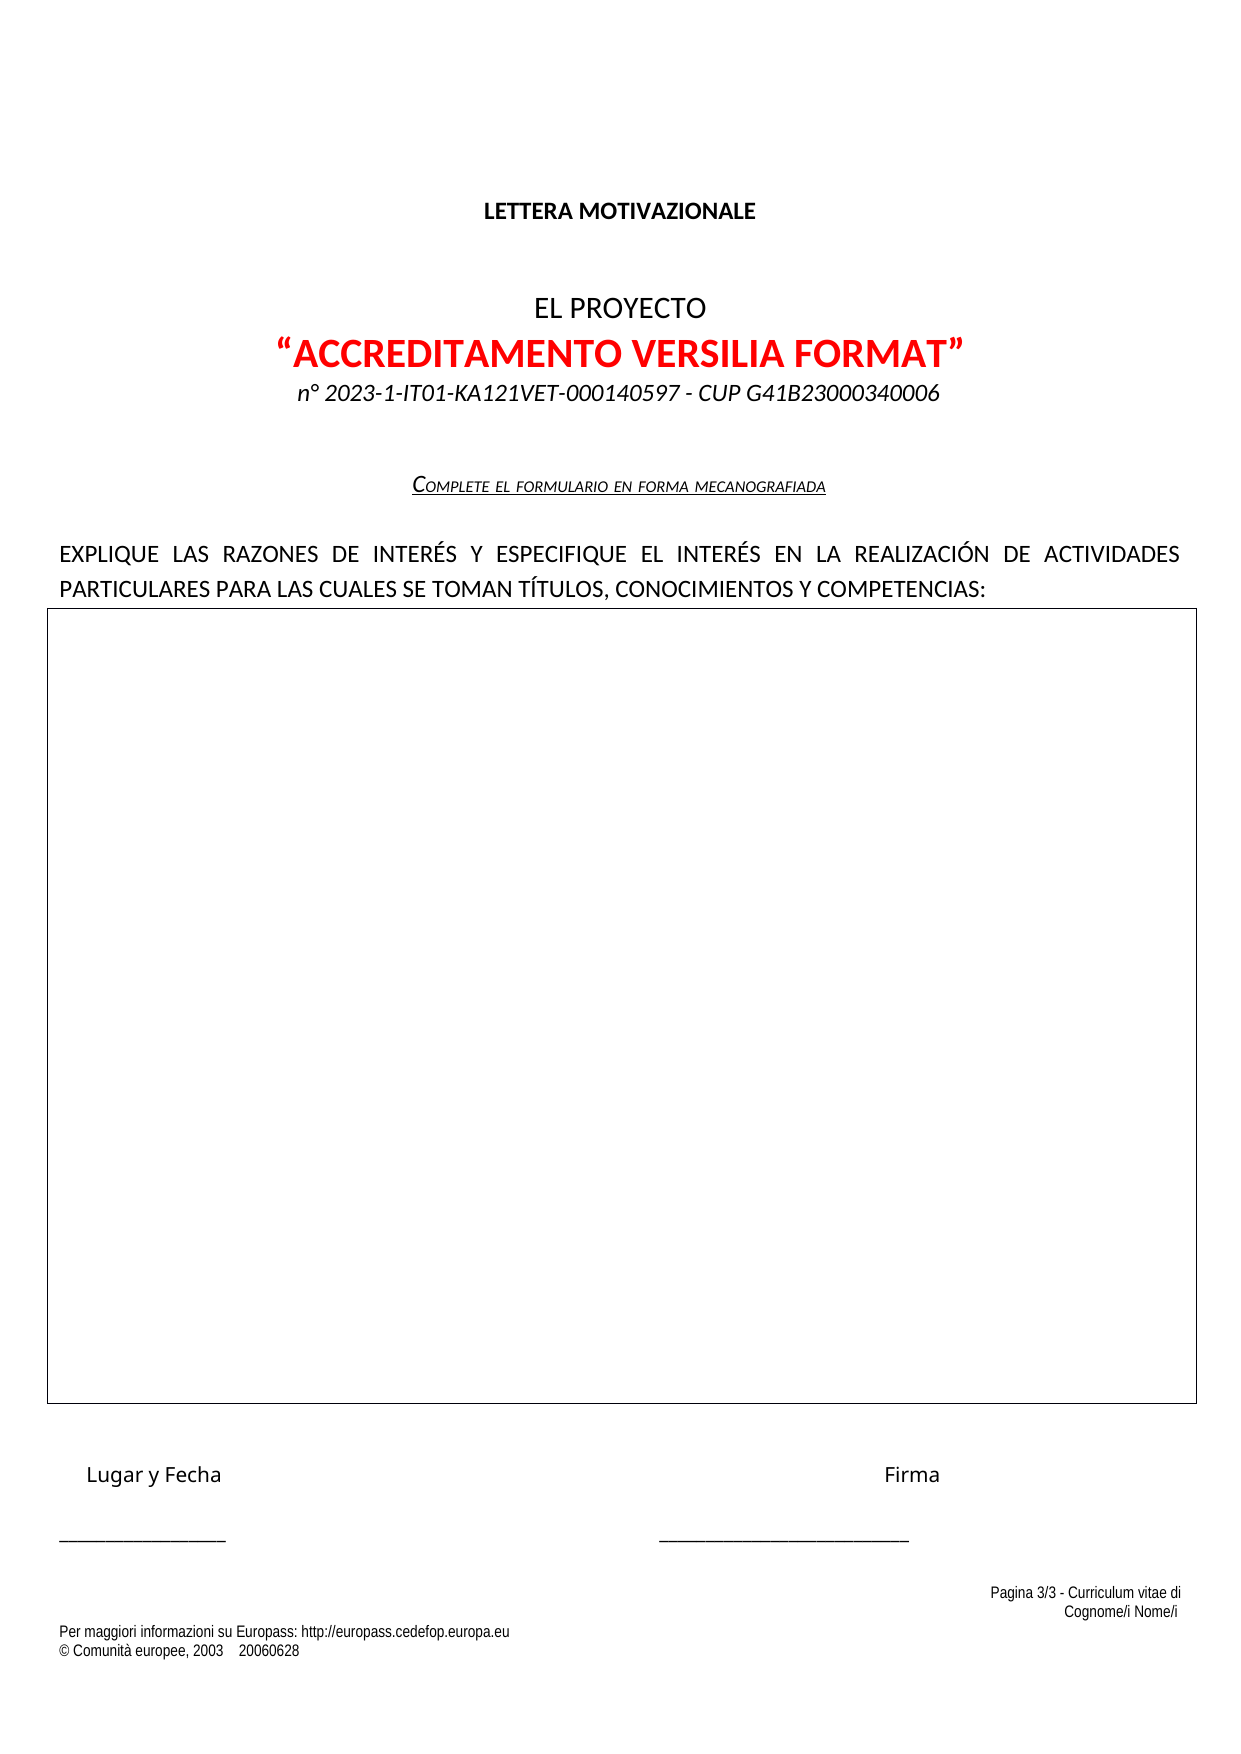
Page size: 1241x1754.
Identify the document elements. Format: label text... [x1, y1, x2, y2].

text LETTERA MOTIVAZIONALE [59, 195, 1181, 226]
text EL PROYECTO [59, 289, 1181, 327]
text Complete el formulario en forma mecanografiada [59, 468, 1181, 498]
text “ACCREDITAMENTO VERSILIA FORMAT” [59, 327, 1181, 378]
text n° 2023-1-IT01-KA121VET-000140597 - CUP G41B23000340006 [59, 378, 1181, 408]
text Lugar y Fecha Firma [59, 1460, 1181, 1489]
table_header [48, 609, 1196, 1402]
text __________________ ___________________________ [59, 1517, 1181, 1546]
text EXPLIQUE LAS RAZONES DE INTERÉS Y ESPECIFIQUE EL INTERÉS EN LA REALIZACIÓN DE ACTIVIDADES PARTICULARES PARA LAS CUALES SE TOMAN TÍTULOS, CONOCIMIENTOS Y COMPETENCIAS: [59, 538, 1181, 603]
